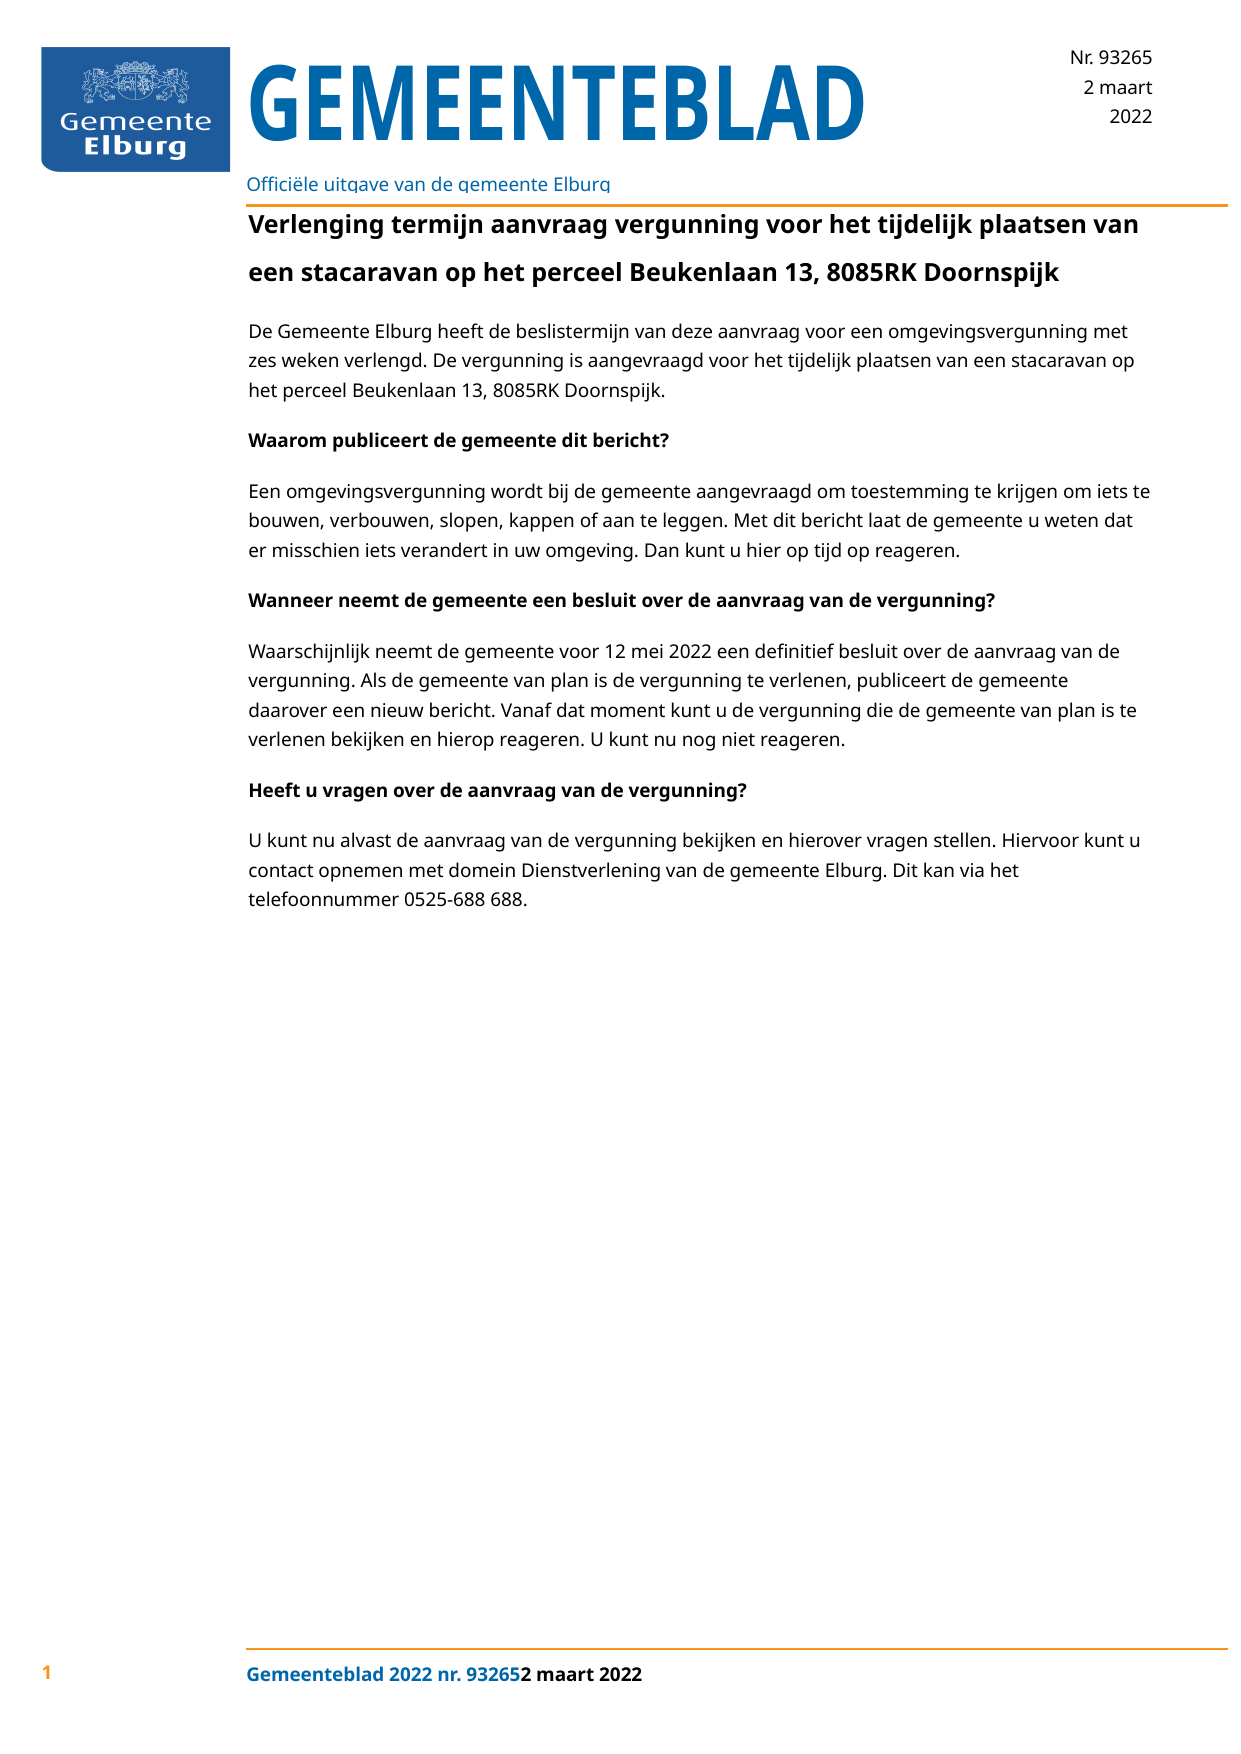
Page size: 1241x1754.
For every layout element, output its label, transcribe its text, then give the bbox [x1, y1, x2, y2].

text Een omgevingsvergunning wordt bij de gemeente aangevraagd om toestemming te krijgen om iets te bouwen, verbouwen, slopen, kappen of aan te leggen. Met dit bericht laat de gemeente u weten dat er misschien iets verandert in uw omgeving. Dan kunt u hier op tijd op reageren. [248, 478, 1152, 563]
text Heeft u vragen over de aanvraag van de vergunning? [248, 777, 1152, 803]
text U kunt nu alvast de aanvraag van de vergunning bekijken en hierover vragen stellen. Hiervoor kunt u contact opnemen met domein Dienstverlening van de gemeente Elburg. Dit kan via het telefoonnummer 0525-688 688. [248, 827, 1152, 912]
picture [41, 47, 231, 172]
text De Gemeente Elburg heeft de beslistermijn van deze aanvraag voor een omgevingsvergunning met zes weken verlengd. De vergunning is aangevraagd voor het tijdelijk plaatsen van een stacaravan op het perceel Beukenlaan 13, 8085RK Doornspijk. [248, 318, 1152, 403]
text Wanneer neemt de gemeente een besluit over de aanvraag van de vergunning? [248, 587, 1152, 613]
text Waarom publiceert de gemeente dit bericht? [248, 427, 1152, 453]
text Verlenging termijn aanvraag vergunning voor het tijdelijk plaatsen van een stacaravan op het perceel Beukenlaan 13, 8085RK Doornspijk [248, 207, 1152, 288]
text Waarschijnlijk neemt de gemeente voor 12 mei 2022 een definitief besluit over de aanvraag van de vergunning. Als de gemeente van plan is de vergunning te verlenen, publiceert de gemeente daarover een nieuw bericht. Vanaf dat moment kunt u de vergunning die de gemeente van plan is te verlenen bekijken en hierop reageren. U kunt nu nog niet reageren. [248, 638, 1152, 752]
